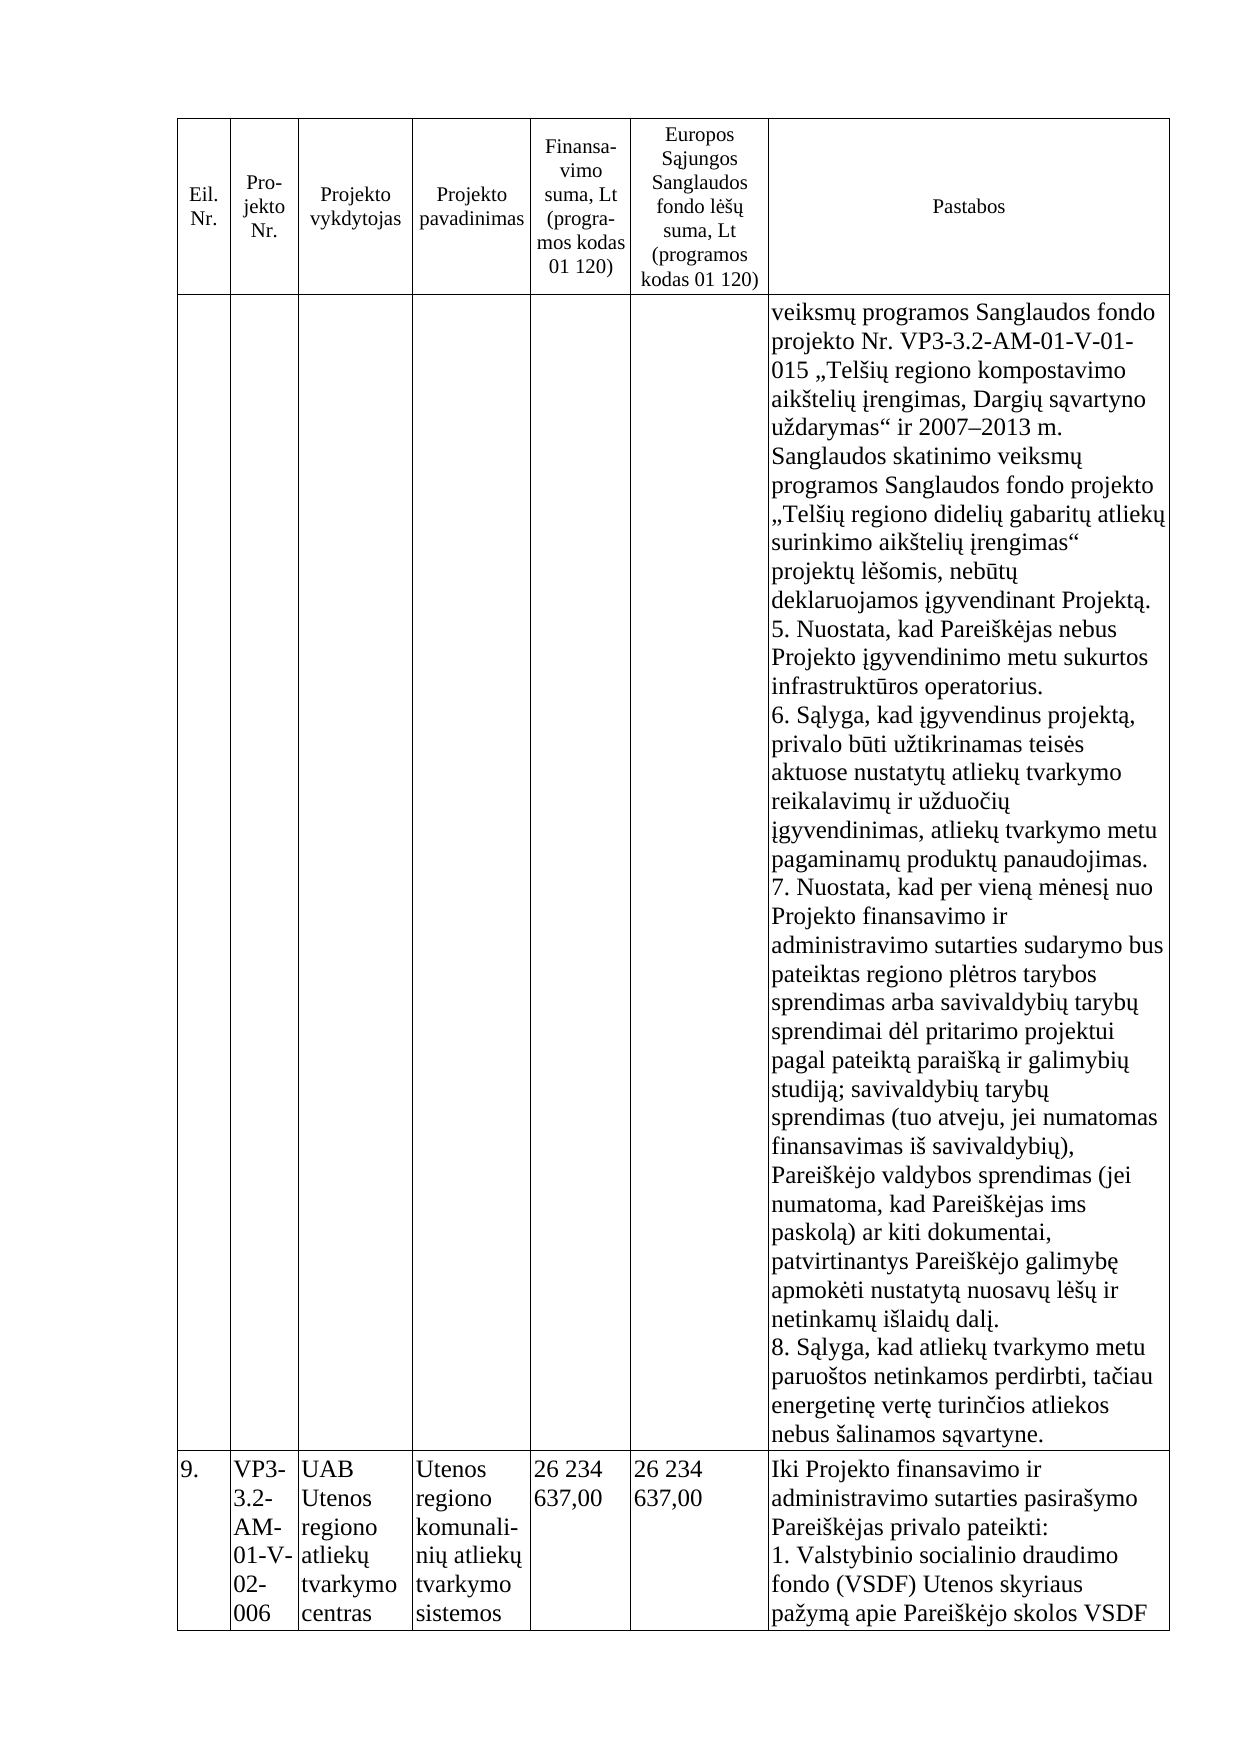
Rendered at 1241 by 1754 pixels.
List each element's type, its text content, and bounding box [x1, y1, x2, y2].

table_cell [631, 295, 768, 1450]
table_cell [531, 295, 630, 1450]
table_header Projekto vykdytojas [299, 119, 412, 293]
table_cell VP3-3.2-AM-01-V-02-006 [231, 1451, 298, 1630]
table_cell Iki Projekto finansavimo ir administravimo sutarties pasirašymo Pareiškėjas privalo pateikti: 1. Valstybinio socialinio draudimo fondo (VSDF) Utenos skyriaus pažymą apie Pareiškėjo skolos VSDF [769, 1451, 1169, 1630]
table_cell UAB Utenos regiono atliekų tvarkymo centras [299, 1451, 412, 1630]
table_cell Utenos regiono komunali-nių atliekų tvarkymo sistemos [413, 1451, 530, 1630]
table_cell [299, 295, 412, 1450]
table_cell 26 234 637,00 [631, 1451, 768, 1630]
table_header Pastabos [769, 119, 1169, 293]
table_cell [231, 295, 298, 1450]
table_header Finansa-vimo suma, Lt (progra-mos kodas 01 120) [531, 119, 630, 293]
table_cell 26 234 637,00 [531, 1451, 630, 1630]
table_header Projekto pavadinimas [413, 119, 530, 293]
table_cell veiksmų programos Sanglaudos fondo projekto Nr. VP3-3.2-AM-01-V-01-015 „Telšių regiono kompostavimo aikštelių įrengimas, Dargių sąvartyno uždarymas“ ir 2007–2013 m. Sanglaudos skatinimo veiksmų programos Sanglaudos fondo projekto „Telšių regiono didelių gabaritų atliekų surinkimo aikštelių įrengimas“ projektų lėšomis, nebūtų deklaruojamos įgyvendinant Projektą. 5. Nuostata, kad Pareiškėjas nebus Projekto įgyvendinimo metu sukurtos infrastruktūros operatorius. 6. Sąlyga, kad įgyvendinus projektą, privalo būti užtikrinamas teisės aktuose nustatytų atliekų tvarkymo reikalavimų ir užduočių įgyvendinimas, atliekų tvarkymo metu pagaminamų produktų panaudojimas. 7. Nuostata, kad per vieną mėnesį nuo Projekto finansavimo ir administravimo sutarties sudarymo bus pateiktas regiono plėtros tarybos sprendimas arba savivaldybių tarybų sprendimai dėl pritarimo projektui pagal pateiktą paraišką ir galimybių studiją; savivaldybių tarybų sprendimas (tuo atveju, jei numatomas finansavimas iš savivaldybių), Pareiškėjo valdybos sprendimas (jei numatoma, kad Pareiškėjas ims paskolą) ar kiti dokumentai, patvirtinantys Pareiškėjo galimybę apmokėti nustatytą nuosavų lėšų ir netinkamų išlaidų dalį. 8. Sąlyga, kad atliekų tvarkymo metu paruoštos netinkamos perdirbti, tačiau energetinę vertę turinčios atliekos nebus šalinamos sąvartyne. [769, 295, 1169, 1450]
table_header Pro-jekto Nr. [231, 119, 298, 293]
table_cell [178, 295, 230, 1450]
table_cell 9. [178, 1451, 230, 1630]
table_header Eil. Nr. [178, 119, 230, 293]
table_cell [413, 295, 530, 1450]
table_header Europos Sąjungos Sanglaudos fondo lėšų suma, Lt (programos kodas 01 120) [631, 119, 768, 293]
